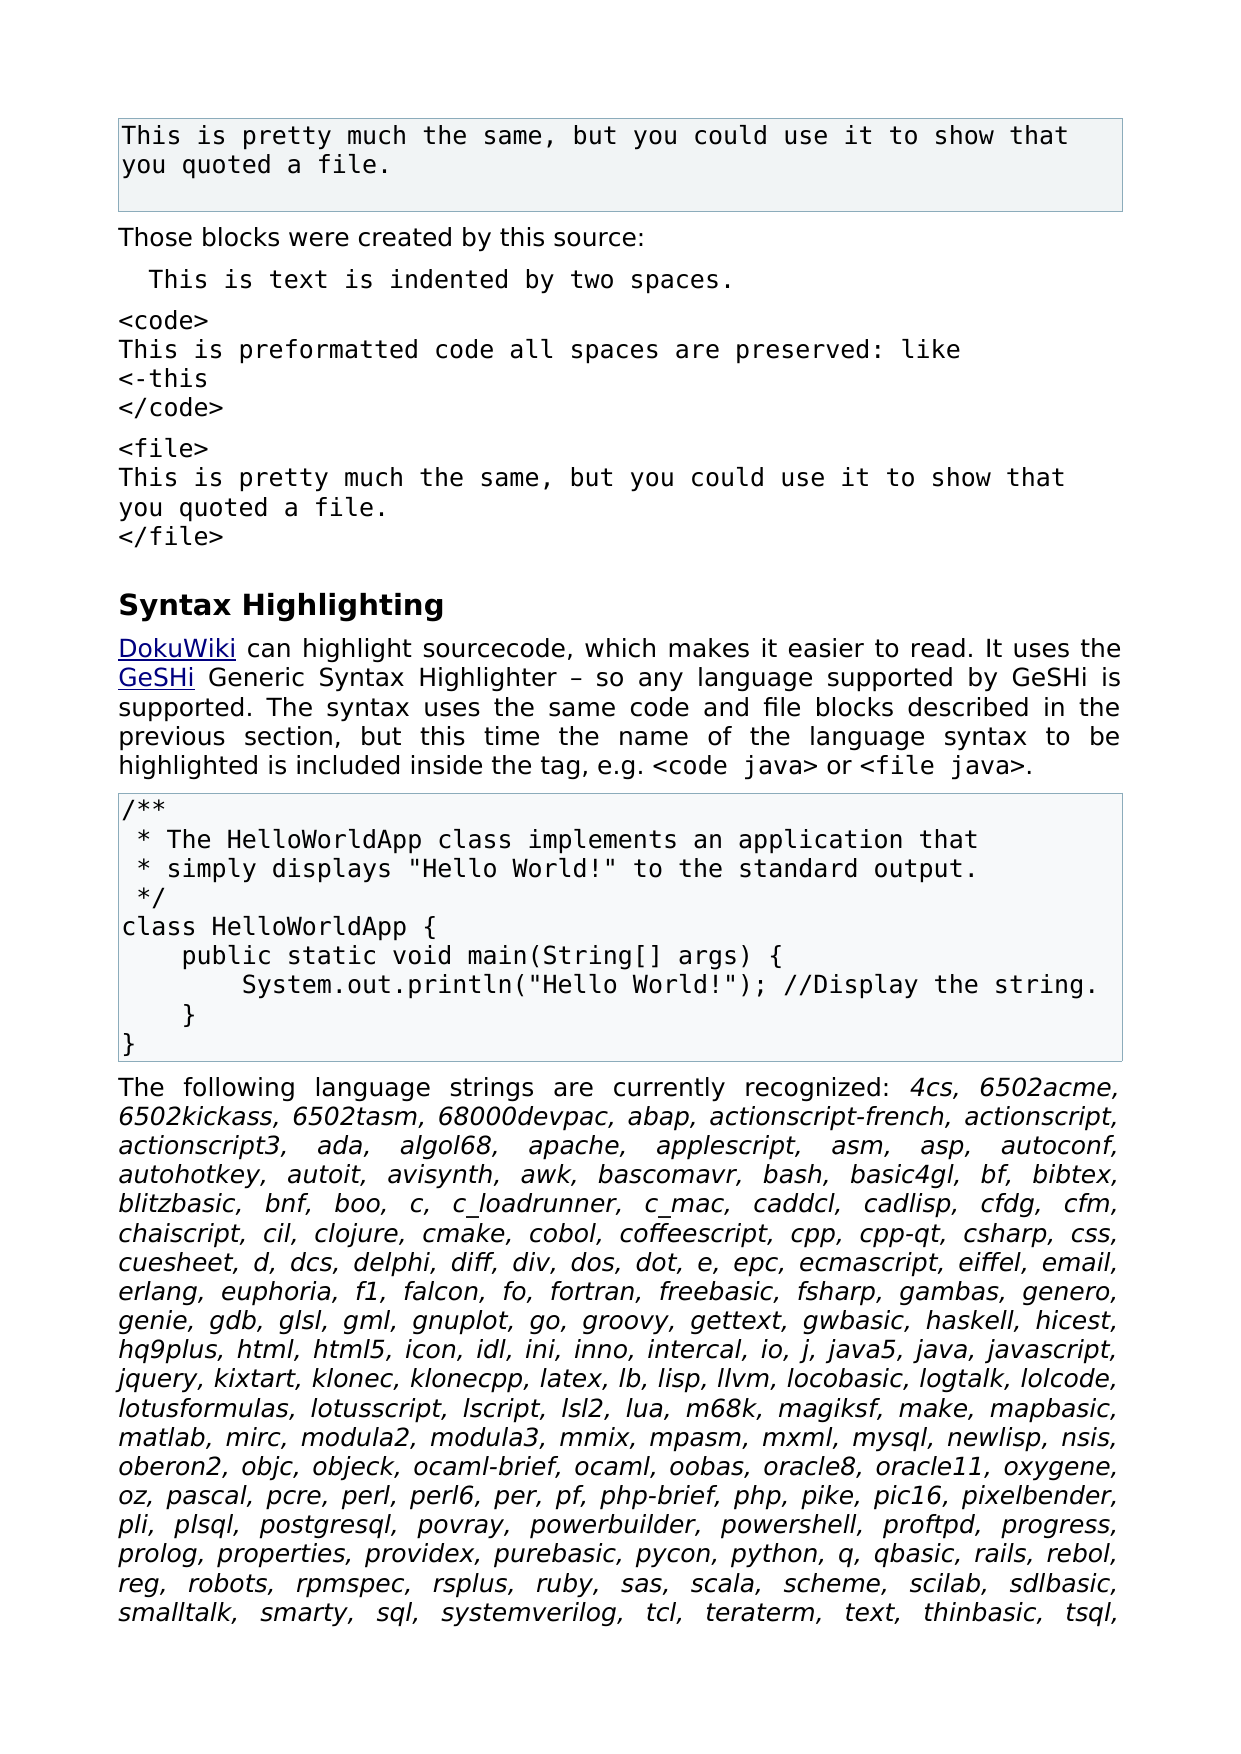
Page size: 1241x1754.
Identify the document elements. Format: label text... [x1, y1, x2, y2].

text The following language strings are currently recognized: 4cs, 6502acme, 6502kickass, 6502tasm, 68000devpac, abap, actionscript-french, actionscript, actionscript3, ada, algol68, apache, applescript, asm, asp, autoconf, autohotkey, autoit, avisynth, awk, bascomavr, bash, basic4gl, bf, bibtex, blitzbasic, bnf, boo, c, c_loadrunner, c_mac, caddcl, cadlisp, cfdg, cfm, chaiscript, cil, clojure, cmake, cobol, coffeescript, cpp, cpp-qt, csharp, css, cuesheet, d, dcs, delphi, diff, div, dos, dot, e, epc, ecmascript, eiffel, email, erlang, euphoria, f1, falcon, fo, fortran, freebasic, fsharp, gambas, genero, genie, gdb, glsl, gml, gnuplot, go, groovy, gettext, gwbasic, haskell, hicest, hq9plus, html, html5, icon, idl, ini, inno, intercal, io, j, java5, java, javascript, jquery, kixtart, klonec, klonecpp, latex, lb, lisp, llvm, locobasic, logtalk, lolcode, lotusformulas, lotusscript, lscript, lsl2, lua, m68k, magiksf, make, mapbasic, matlab, mirc, modula2, modula3, mmix, mpasm, mxml, mysql, newlisp, nsis, oberon2, objc, objeck, ocaml-brief, ocaml, oobas, oracle8, oracle11, oxygene, oz, pascal, pcre, perl, perl6, per, pf, php-brief, php, pike, pic16, pixelbender, pli, plsql, postgresql, povray, powerbuilder, powershell, proftpd, progress, prolog, properties, providex, purebasic, pycon, python, q, qbasic, rails, rebol, reg, robots, rpmspec, rsplus, ruby, sas, scala, scheme, scilab, sdlbasic, smalltalk, smarty, sql, systemverilog, tcl, teraterm, text, thinbasic, tsql, [118, 1073, 1122, 1627]
text This is text is indented by two spaces. [118, 265, 1122, 294]
text DokuWiki can highlight sourcecode, which makes it easier to read. It uses the GeSHi Generic Syntax Highlighter – so any language supported by GeSHi is supported. The syntax uses the same code and file blocks described in the previous section, but this time the name of the language syntax to be highlighted is included inside the tag, e.g. <code java> or <file java>. [118, 634, 1122, 780]
text /** * The HelloWorldApp class implements an application that * simply displays "Hello World!" to the standard output. */ class HelloWorldApp { public static void main(String[] args) { System.out.println("Hello World!"); //Display the string. } } [119, 794, 1122, 1061]
text <code> This is preformatted code all spaces are preserved: like <-this </code> [118, 306, 1122, 423]
text <file> This is pretty much the same, but you could use it to show that you quoted a file. </file> [118, 434, 1122, 551]
text Those blocks were created by this source: [118, 223, 1122, 253]
subtitle Syntax Highlighting [118, 588, 1122, 622]
text This is pretty much the same, but you could use it to show that you quoted a file. [119, 119, 1122, 211]
